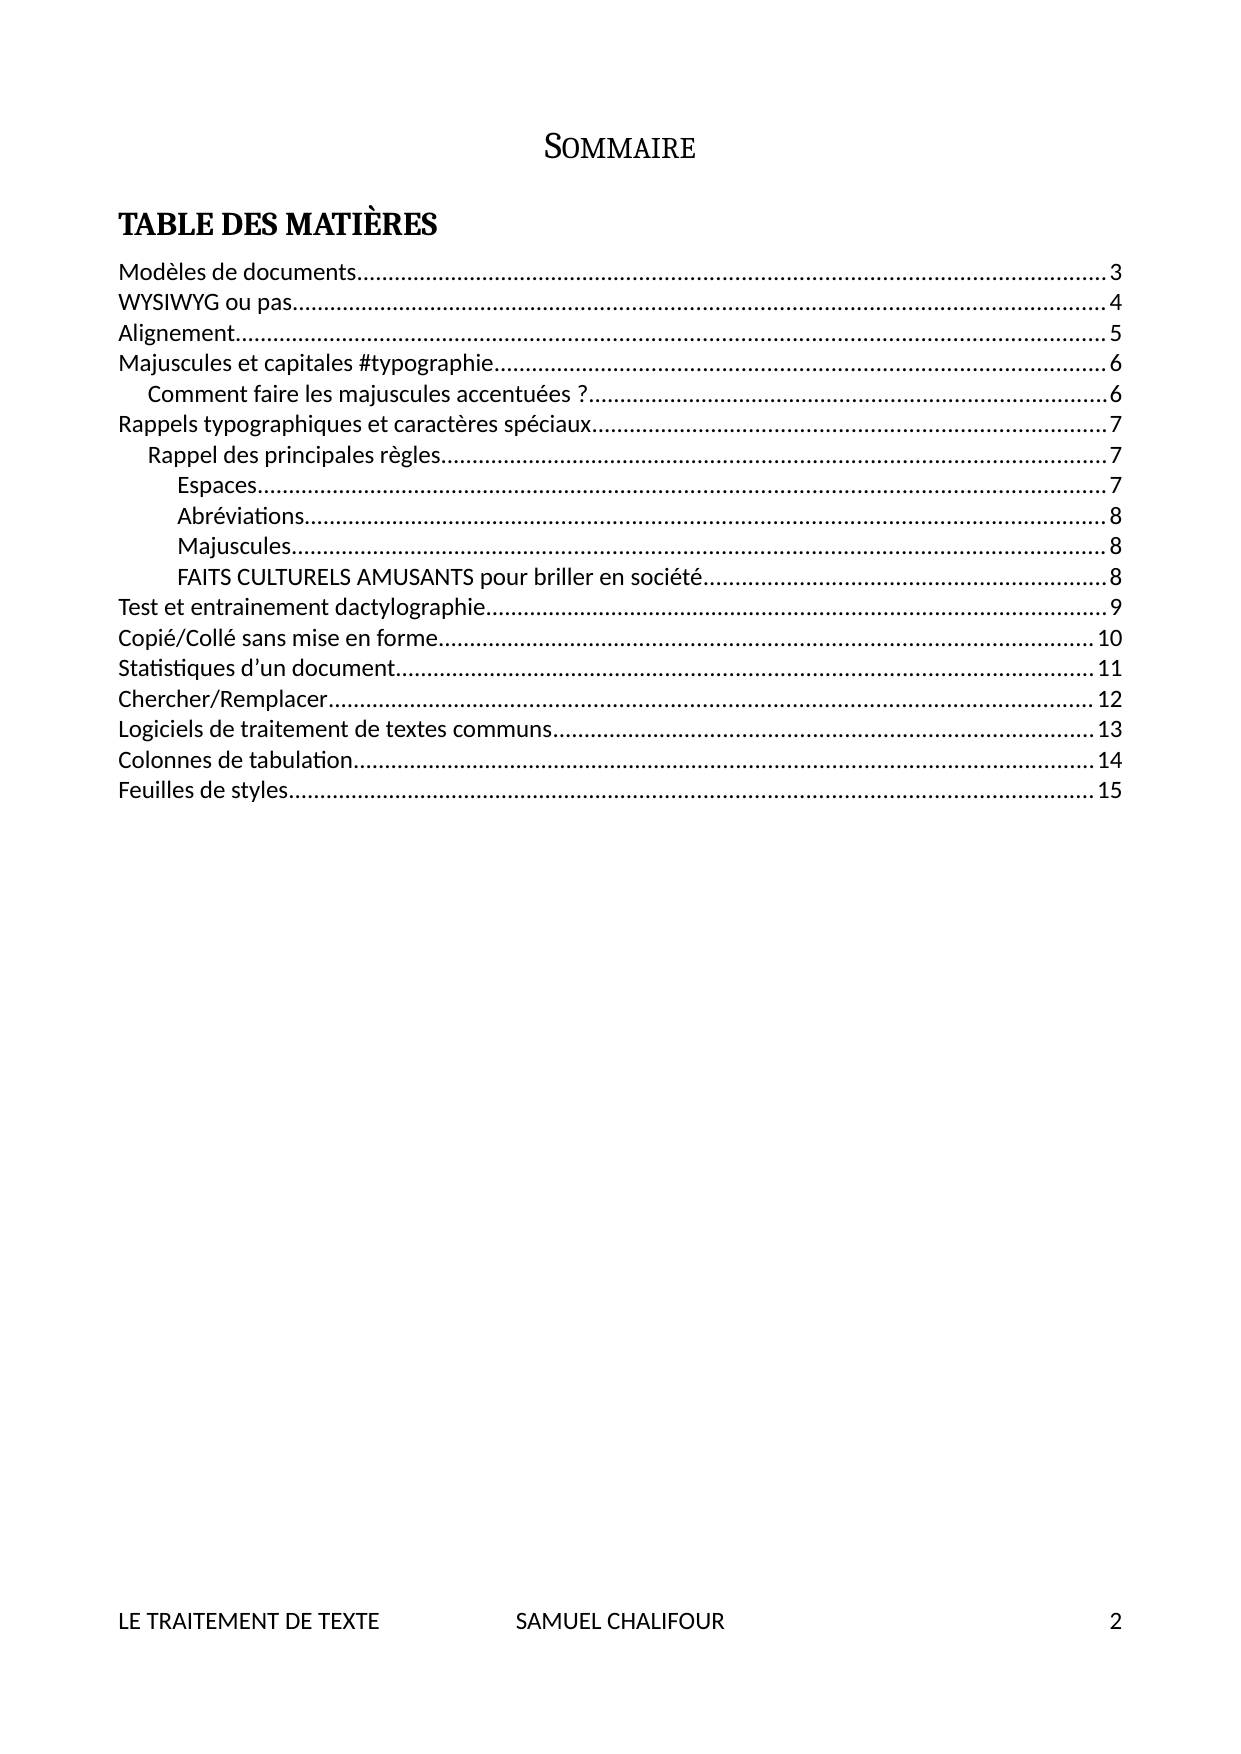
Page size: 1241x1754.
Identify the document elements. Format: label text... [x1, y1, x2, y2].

text Abréviations 8 [177, 500, 1122, 531]
text Feuilles de styles 15 [118, 775, 1122, 805]
text Logiciels de traitement de textes communs 13 [118, 714, 1122, 744]
text Chercher/Remplacer 12 [118, 683, 1122, 714]
text Rappel des principales règles 7 [148, 439, 1122, 469]
text Espaces 7 [177, 469, 1122, 500]
text Rappels typographiques et caractères spéciaux 7 [118, 408, 1122, 439]
text Test et entrainement dactylographie 9 [118, 592, 1122, 622]
text Majuscules 8 [177, 531, 1122, 561]
text WYSIWYG ou pas 4 [118, 286, 1122, 317]
subtitle Table des matières [118, 205, 1122, 243]
text Modèles de documents 3 [118, 256, 1122, 286]
text FAITS CULTURELS AMUSANTS pour briller en société 8 [177, 561, 1122, 592]
subtitle Sommaire [118, 124, 1122, 167]
text Statistiques d’un document 11 [118, 653, 1122, 683]
text Copié/Collé sans mise en forme 10 [118, 622, 1122, 653]
text Comment faire les majuscules accentuées ? 6 [148, 378, 1122, 408]
text Alignement 5 [118, 317, 1122, 347]
text Colonnes de tabulation 14 [118, 744, 1122, 775]
text Majuscules et capitales #typographie 6 [118, 347, 1122, 378]
